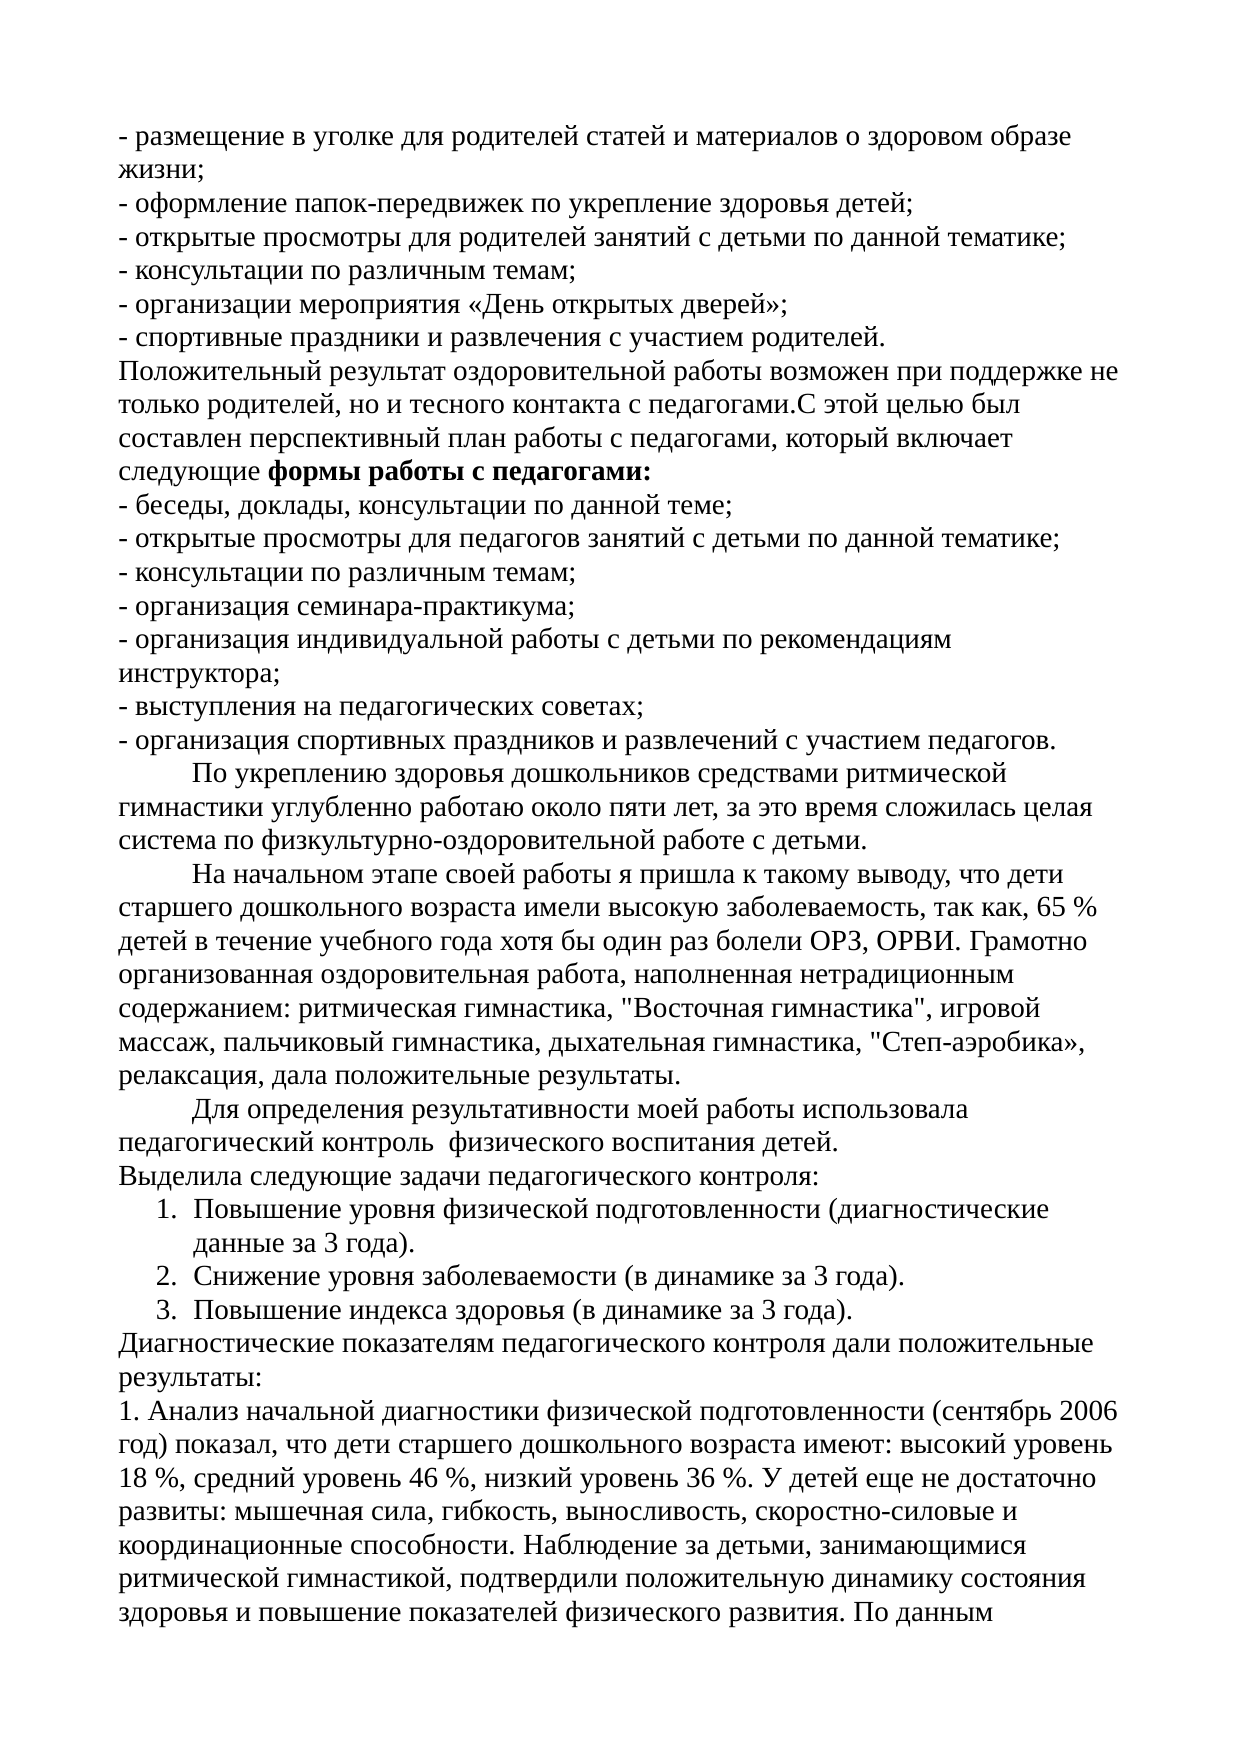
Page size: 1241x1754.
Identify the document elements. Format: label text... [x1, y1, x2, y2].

text 1. Анализ начальной диагностики физической подготовленности (сентябрь 2006 год) показал, что дети старшего дошкольного возраста имеют: высокий уровень 18 %, средний уровень 46 %, низкий уровень 36 %. У детей еще не достаточно развиты: мышечная сила, гибкость, выносливость, скоростно-силовые и координационные способности. Наблюдение за детьми, занимающимися ритмической гимнастикой, подтвердили положительную динамику состояния здоровья и повышение показателей физического развития. По данным [118, 1393, 1122, 1627]
text Положительный результат оздоровительной работы возможен при поддержке не только родителей, но и тесного контакта с педагогами.С этой целью был составлен перспективный план работы с педагогами, который включает следующие формы работы с педагогами: [118, 353, 1122, 487]
text - беседы, доклады, консультации по данной теме; [118, 487, 1122, 521]
text - выступления на педагогических советах; [118, 688, 1122, 722]
text - размещение в уголке для родителей статей и материалов о здоровом образе жизни; [118, 118, 1122, 185]
text - открытые просмотры для родителей занятий с детьми по данной тематике; [118, 219, 1122, 252]
text - консультации по различным темам; [118, 252, 1122, 286]
text - консультации по различным темам; [118, 554, 1122, 588]
text Диагностические показателям педагогического контроля дали положительные результаты: [118, 1326, 1122, 1393]
list Снижение уровня заболеваемости (в динамике за 3 года). [156, 1258, 1122, 1292]
text Для определения результативности моей работы использовала педагогический контроль физического воспитания детей. [118, 1091, 1122, 1158]
text - организация спортивных праздников и развлечений с участием педагогов. По укреплению здоровья дошкольников средствами ритмической гимнастики углубленно работаю около пяти лет, за это время сложилась целая система по физкультурно-оздоровительной работе с детьми. [118, 722, 1122, 856]
text - организации мероприятия «День открытых дверей»; [118, 286, 1122, 319]
text Выделила следующие задачи педагогического контроля: [118, 1158, 1122, 1191]
text - открытые просмотры для педагогов занятий с детьми по данной тематике; [118, 521, 1122, 554]
list Повышение уровня физической подготовленности (диагностические данные за 3 года). [156, 1191, 1122, 1258]
list Повышение индекса здоровья (в динамике за 3 года). [156, 1292, 1122, 1326]
text - спортивные праздники и развлечения с участием родителей. [118, 319, 1122, 353]
text - организация семинара-практикума; [118, 588, 1122, 621]
text - оформление папок-передвижек по укрепление здоровья детей; [118, 185, 1122, 219]
text На начальном этапе своей работы я пришла к такому выводу, что дети старшего дошкольного возраста имели высокую заболеваемость, так как, 65 % детей в течение учебного года хотя бы один раз болели ОРЗ, ОРВИ. Грамотно организованная оздоровительная работа, наполненная нетрадиционным содержанием: ритмическая гимнастика, "Восточная гимнастика", игровой массаж, пальчиковый гимнастика, дыхательная гимнастика, "Степ-аэробика», релаксация, дала положительные результаты. [118, 856, 1122, 1091]
text - организация индивидуальной работы с детьми по рекомендациям инструктора; [118, 621, 1122, 688]
